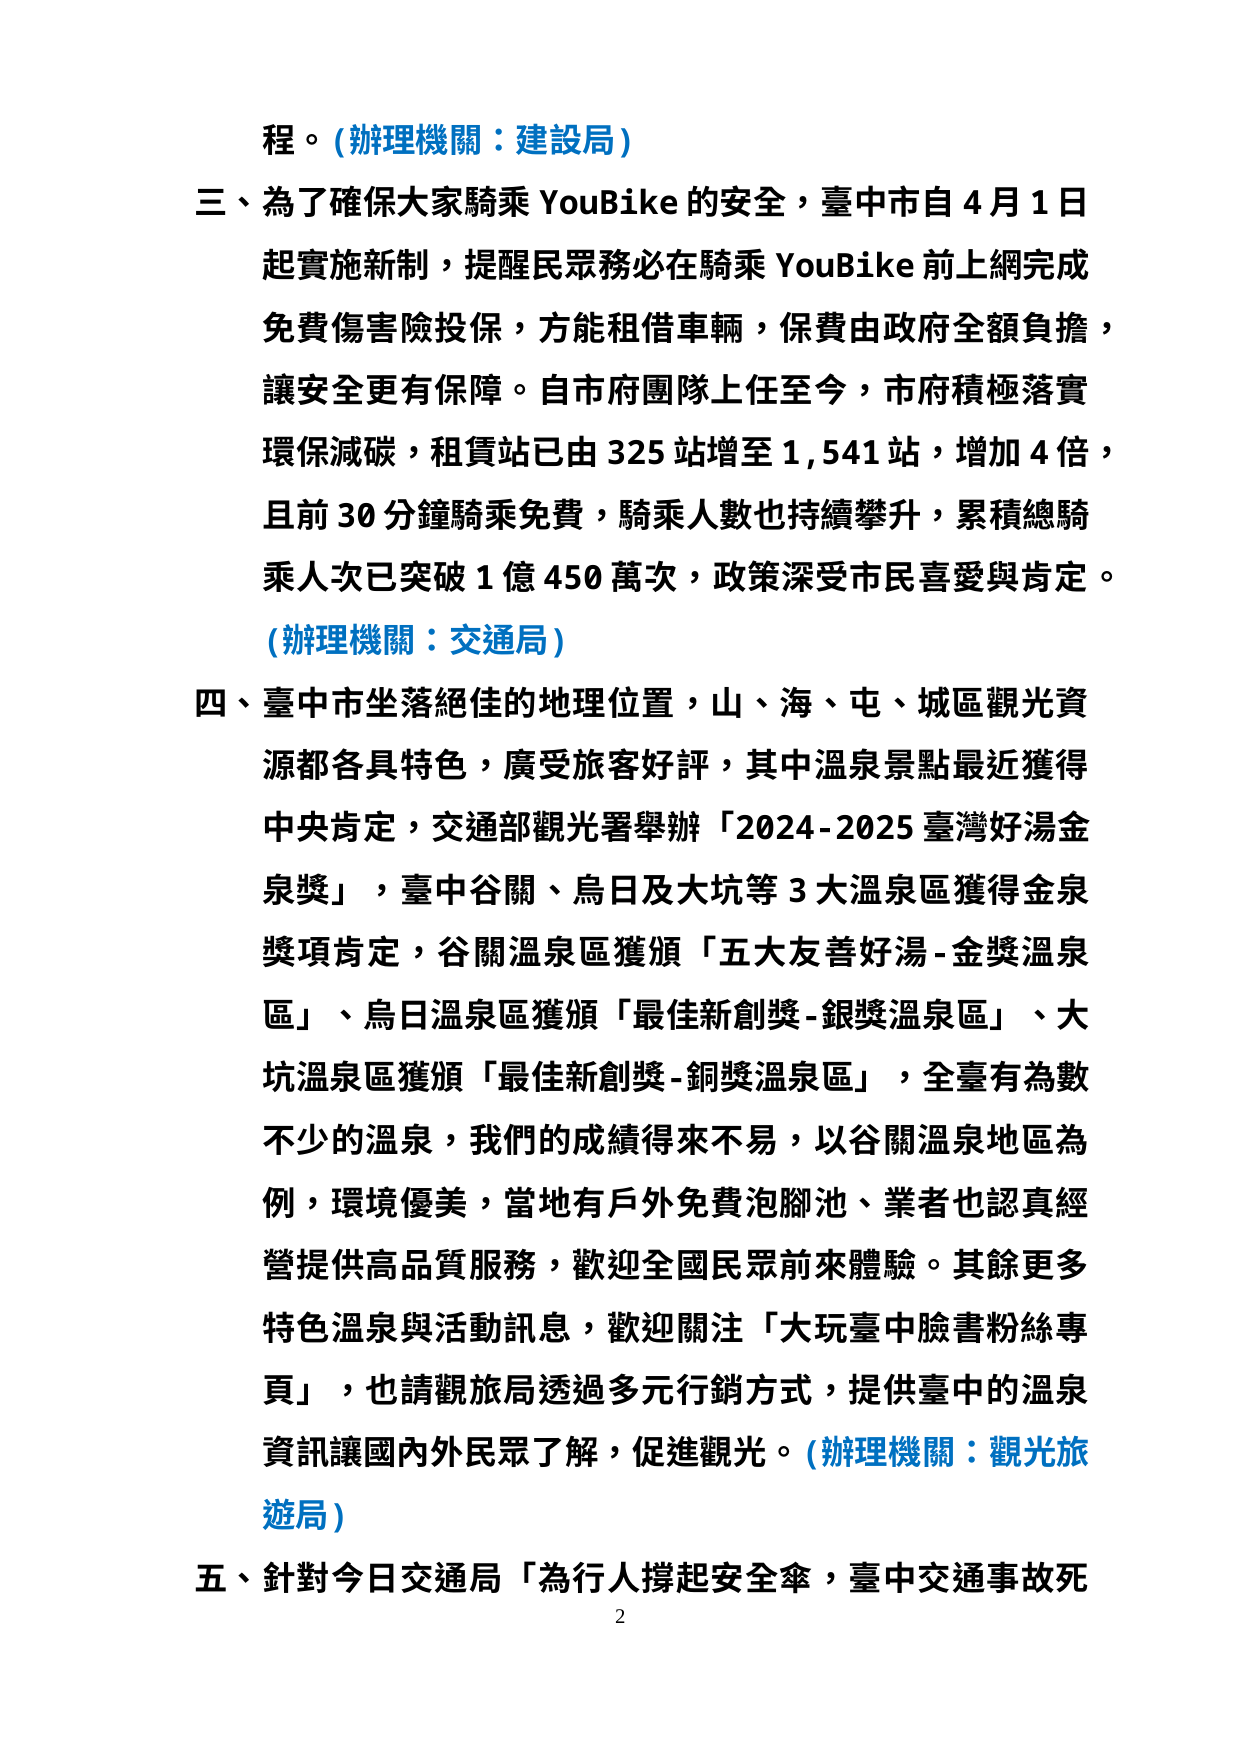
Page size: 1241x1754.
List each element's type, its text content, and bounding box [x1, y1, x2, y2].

list 程。(辦理機關：建設局) [194, 96, 1090, 159]
list 為了確保大家騎乘YouBike的安全，臺中市自4月1日起實施新制，提醒民眾務必在騎乘YouBike前上網完成免費傷害險投保，方能租借車輛，保費由政府全額負擔，讓安全更有保障。自市府團隊上任至今，市府積極落實環保減碳，租賃站已由325站增至1,541站，增加4倍，且前30分鐘騎乘免費，騎乘人數也持續攀升，累積總騎乘人次已突破1億450萬次，政策深受市民喜愛與肯定。(辦理機關：交通局) [194, 159, 1090, 659]
list 針對今日交通局「為行人撐起安全傘，臺中交通事故死傷減少六都最高」專案報告，前幾年疫情發生時，民眾減少外出，因此交通事故案件少，隨著疫情結束，民眾生活逐漸恢復正常，交通事故案件呈攀升趨勢，為此，市府在113年針對硬體設施、執法措施、宣導活動及交通安全教育等積極改善，交通部道安記者會於3月5日公布113年全年度交通事故統計數據，臺中市交通事故死亡288人，較112年同期減少27人，下降人數及降幅皆為六都第一，儘管如此，為避免憾事發生，市府仍將持續執法，以維護民眾交通安全。雖然事故數量有所改善，但仍需進一步努力，特別是針對行人死亡的議題，可以發現去年本市行人死亡55人中，高齡長者(65歲以上)就佔了37人，因此我們將加強對高齡長者的交通安全教育與宣導。除社區關懷據點及長青學苑的參與者多數為高齡長者外，民政局區里系統亦與高齡者有較密切的接觸，因此請交通局與社會局、民政局合作，在這些場所安排更多有趣、簡單的行人交通安全課程，提升他們的交通安全意識，並請2位副秘書長協調相關局處成立專案督導。最後，再次呼籲市民，切勿酒後駕車，也請駕駛人在行駛過程中主動禮讓行人，畢竟，無論政府如何加強宣導或執法，最關鍵的還是每位市民從自身做起，遵守交通法規，才能營造安全的交通環境，避免不幸的事故發生。(辦理機關：民政局、交通局、社會局、警察局) [194, 1534, 1090, 1596]
list 臺中市坐落絕佳的地理位置，山、海、屯、城區觀光資源都各具特色，廣受旅客好評，其中溫泉景點最近獲得中央肯定，交通部觀光署舉辦「2024-2025臺灣好湯金泉獎」，臺中谷關、烏日及大坑等3大溫泉區獲得金泉獎項肯定，谷關溫泉區獲頒「五大友善好湯-金獎溫泉區」、烏日溫泉區獲頒「最佳新創獎-銀獎溫泉區」、大坑溫泉區獲頒「最佳新創獎-銅獎溫泉區」，全臺有為數不少的溫泉，我們的成績得來不易，以谷關溫泉地區為例，環境優美，當地有戶外免費泡腳池、業者也認真經營提供高品質服務，歡迎全國民眾前來體驗。其餘更多特色溫泉與活動訊息，歡迎關注「大玩臺中臉書粉絲專頁」，也請觀旅局透過多元行銷方式，提供臺中的溫泉資訊讓國內外民眾了解，促進觀光。(辦理機關：觀光旅遊局) [194, 659, 1090, 1534]
